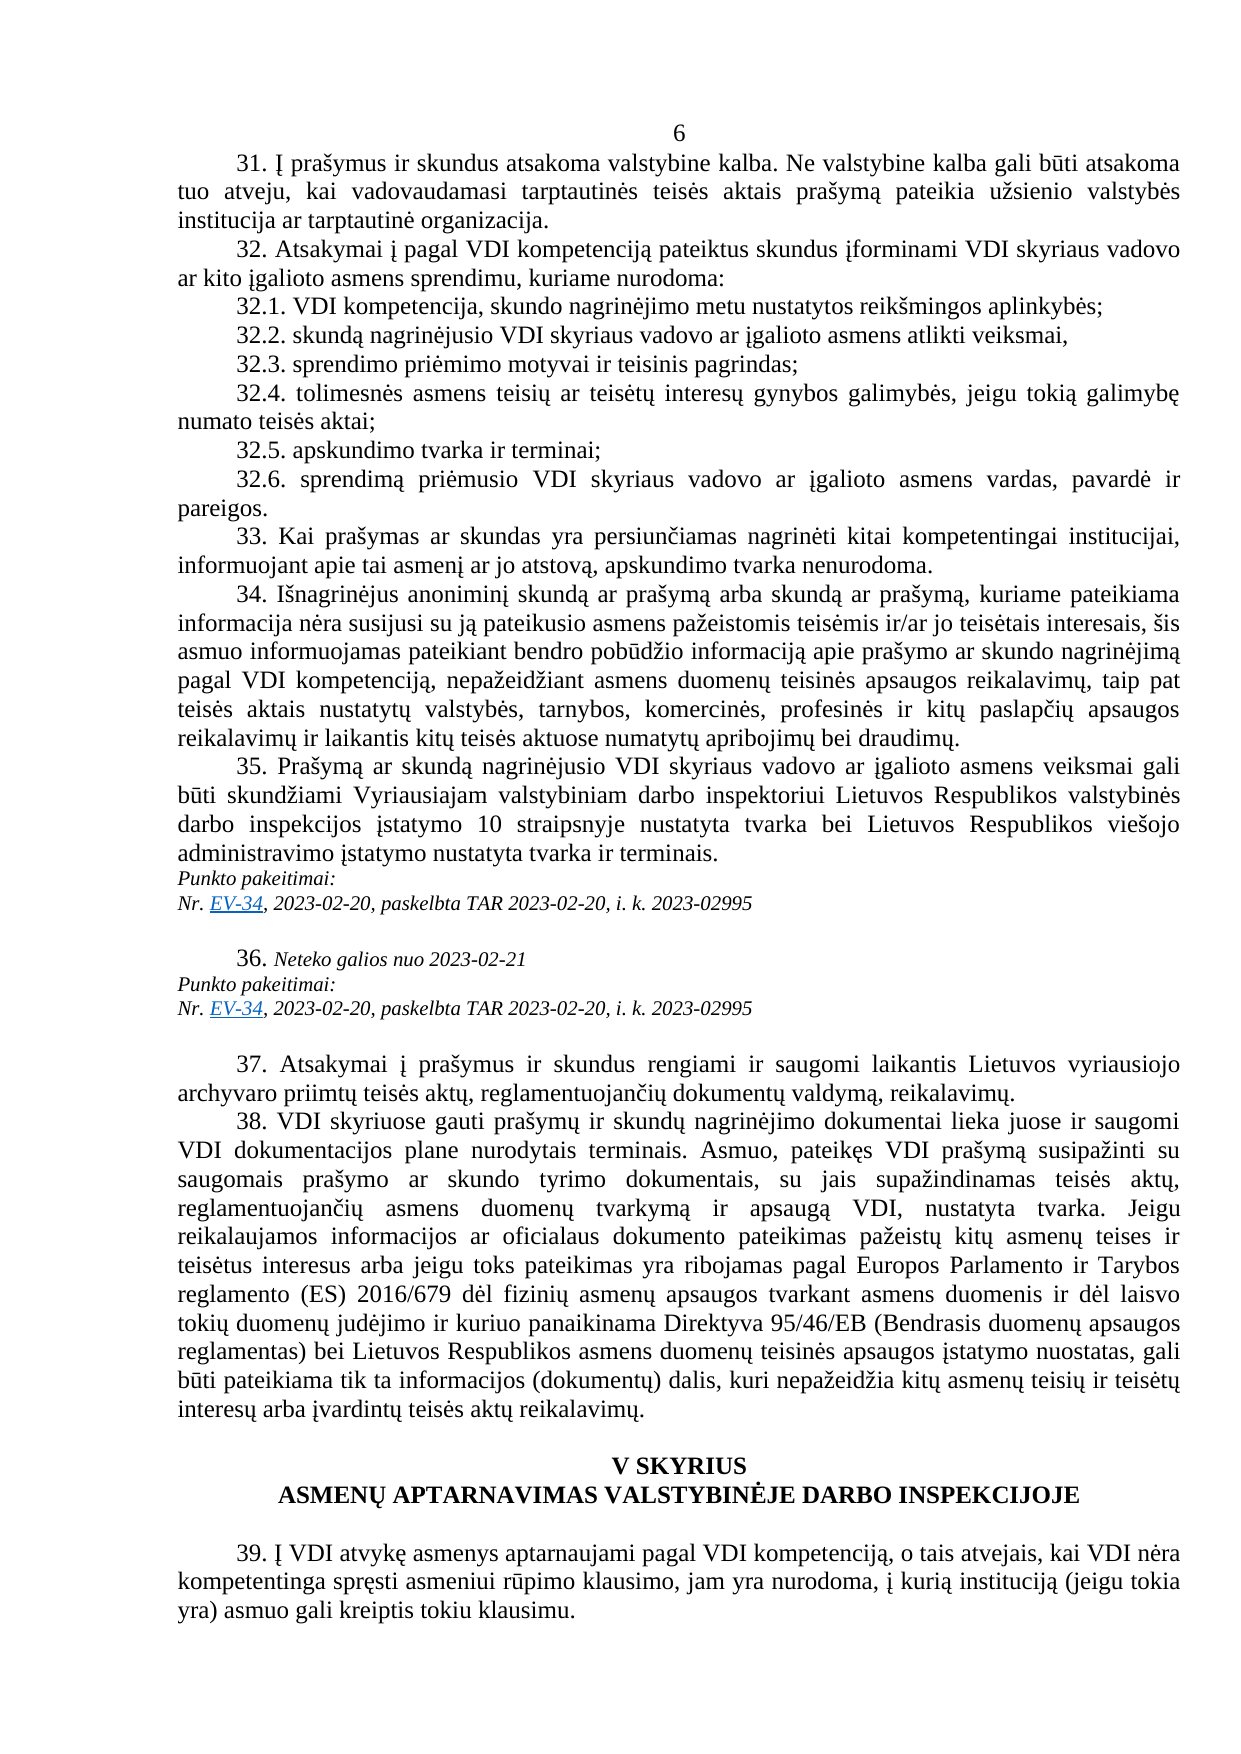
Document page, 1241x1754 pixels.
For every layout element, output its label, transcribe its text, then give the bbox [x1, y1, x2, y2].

text 38. VDI skyriuose gauti prašymų ir skundų nagrinėjimo dokumentai lieka juose ir saugomi VDI dokumentacijos plane nurodytais terminais. Asmuo, pateikęs VDI prašymą susipažinti su saugomais prašymo ar skundo tyrimo dokumentais, su jais supažindinamas teisės aktų, reglamentuojančių asmens duomenų tvarkymą ir apsaugą VDI, nustatyta tvarka. Jeigu reikalaujamos informacijos ar oficialaus dokumento pateikimas pažeistų kitų asmenų teises ir teisėtus interesus arba jeigu toks pateikimas yra ribojamas pagal Europos Parlamento ir Tarybos reglamento (ES) 2016/679 dėl fizinių asmenų apsaugos tvarkant asmens duomenis ir dėl laisvo tokių duomenų judėjimo ir kuriuo panaikinama Direktyva 95/46/EB (Bendrasis duomenų apsaugos reglamentas) bei Lietuvos Respublikos asmens duomenų teisinės apsaugos įstatymo nuostatas, gali būti pateikiama tik ta informacijos (dokumentų) dalis, kuri nepažeidžia kitų asmenų teisių ir teisėtų interesų arba įvardintų teisės aktų reikalavimų. [177, 1106, 1181, 1423]
text 36. Neteko galios nuo 2023-02-21 [177, 943, 1181, 972]
text 32.6. sprendimą priėmusio VDI skyriaus vadovo ar įgalioto asmens vardas, pavardė ir pareigos. [177, 464, 1181, 521]
text 35. Prašymą ar skundą nagrinėjusio VDI skyriaus vadovo ar įgalioto asmens veiksmai gali būti skundžiami Vyriausiajam valstybiniam darbo inspektoriui Lietuvos Respublikos valstybinės darbo inspekcijos įstatymo 10 straipsnyje nustatyta tvarka bei Lietuvos Respublikos viešojo administravimo įstatymo nustatyta tvarka ir terminais. [177, 751, 1181, 866]
text 32.3. sprendimo priėmimo motyvai ir teisinis pagrindas; [177, 349, 1181, 378]
text 32.4. tolimesnės asmens teisių ar teisėtų interesų gynybos galimybės, jeigu tokią galimybę numato teisės aktai; [177, 378, 1181, 435]
text Nr. EV-34, 2023-02-20, paskelbta TAR 2023-02-20, i. k. 2023-02995 [177, 890, 1181, 914]
text V SKYRIUS [177, 1451, 1181, 1480]
text 31. Į prašymus ir skundus atsakoma valstybine kalba. Ne valstybine kalba gali būti atsakoma tuo atveju, kai vadovaudamasi tarptautinės teisės aktais prašymą pateikia užsienio valstybės institucija ar tarptautinė organizacija. [177, 148, 1181, 234]
text Punkto pakeitimai: [177, 972, 1181, 996]
text 37. Atsakymai į prašymus ir skundus rengiami ir saugomi laikantis Lietuvos vyriausiojo archyvaro priimtų teisės aktų, reglamentuojančių dokumentų valdymą, reikalavimų. [177, 1049, 1181, 1106]
text Punkto pakeitimai: [177, 866, 1181, 890]
text 39. Į VDI atvykę asmenys aptarnaujami pagal VDI kompetenciją, o tais atvejais, kai VDI nėra kompetentinga spręsti asmeniui rūpimo klausimo, jam yra nurodoma, į kurią instituciją (jeigu tokia yra) asmuo gali kreiptis tokiu klausimu. [177, 1538, 1181, 1624]
text 32.2. skundą nagrinėjusio VDI skyriaus vadovo ar įgalioto asmens atlikti veiksmai, [177, 320, 1181, 349]
text ASMENŲ APTARNAVIMAS VALSTYBINĖJE DARBO INSPEKCIJOJE [177, 1480, 1181, 1509]
text Nr. EV-34, 2023-02-20, paskelbta TAR 2023-02-20, i. k. 2023-02995 [177, 996, 1181, 1020]
text 32. Atsakymai į pagal VDI kompetenciją pateiktus skundus įforminami VDI skyriaus vadovo ar kito įgalioto asmens sprendimu, kuriame nurodoma: [177, 234, 1181, 291]
text 33. Kai prašymas ar skundas yra persiunčiamas nagrinėti kitai kompetentingai institucijai, informuojant apie tai asmenį ar jo atstovą, apskundimo tvarka nenurodoma. [177, 521, 1181, 579]
text 32.1. VDI kompetencija, skundo nagrinėjimo metu nustatytos reikšmingos aplinkybės; [177, 291, 1181, 320]
text 32.5. apskundimo tvarka ir terminai; [177, 435, 1181, 464]
text 34. Išnagrinėjus anoniminį skundą ar prašymą arba skundą ar prašymą, kuriame pateikiama informacija nėra susijusi su ją pateikusio asmens pažeistomis teisėmis ir/ar jo teisėtais interesais, šis asmuo informuojamas pateikiant bendro pobūdžio informaciją apie prašymo ar skundo nagrinėjimą pagal VDI kompetenciją, nepažeidžiant asmens duomenų teisinės apsaugos reikalavimų, taip pat teisės aktais nustatytų valstybės, tarnybos, komercinės, profesinės ir kitų paslapčių apsaugos reikalavimų ir laikantis kitų teisės aktuose numatytų apribojimų bei draudimų. [177, 579, 1181, 751]
